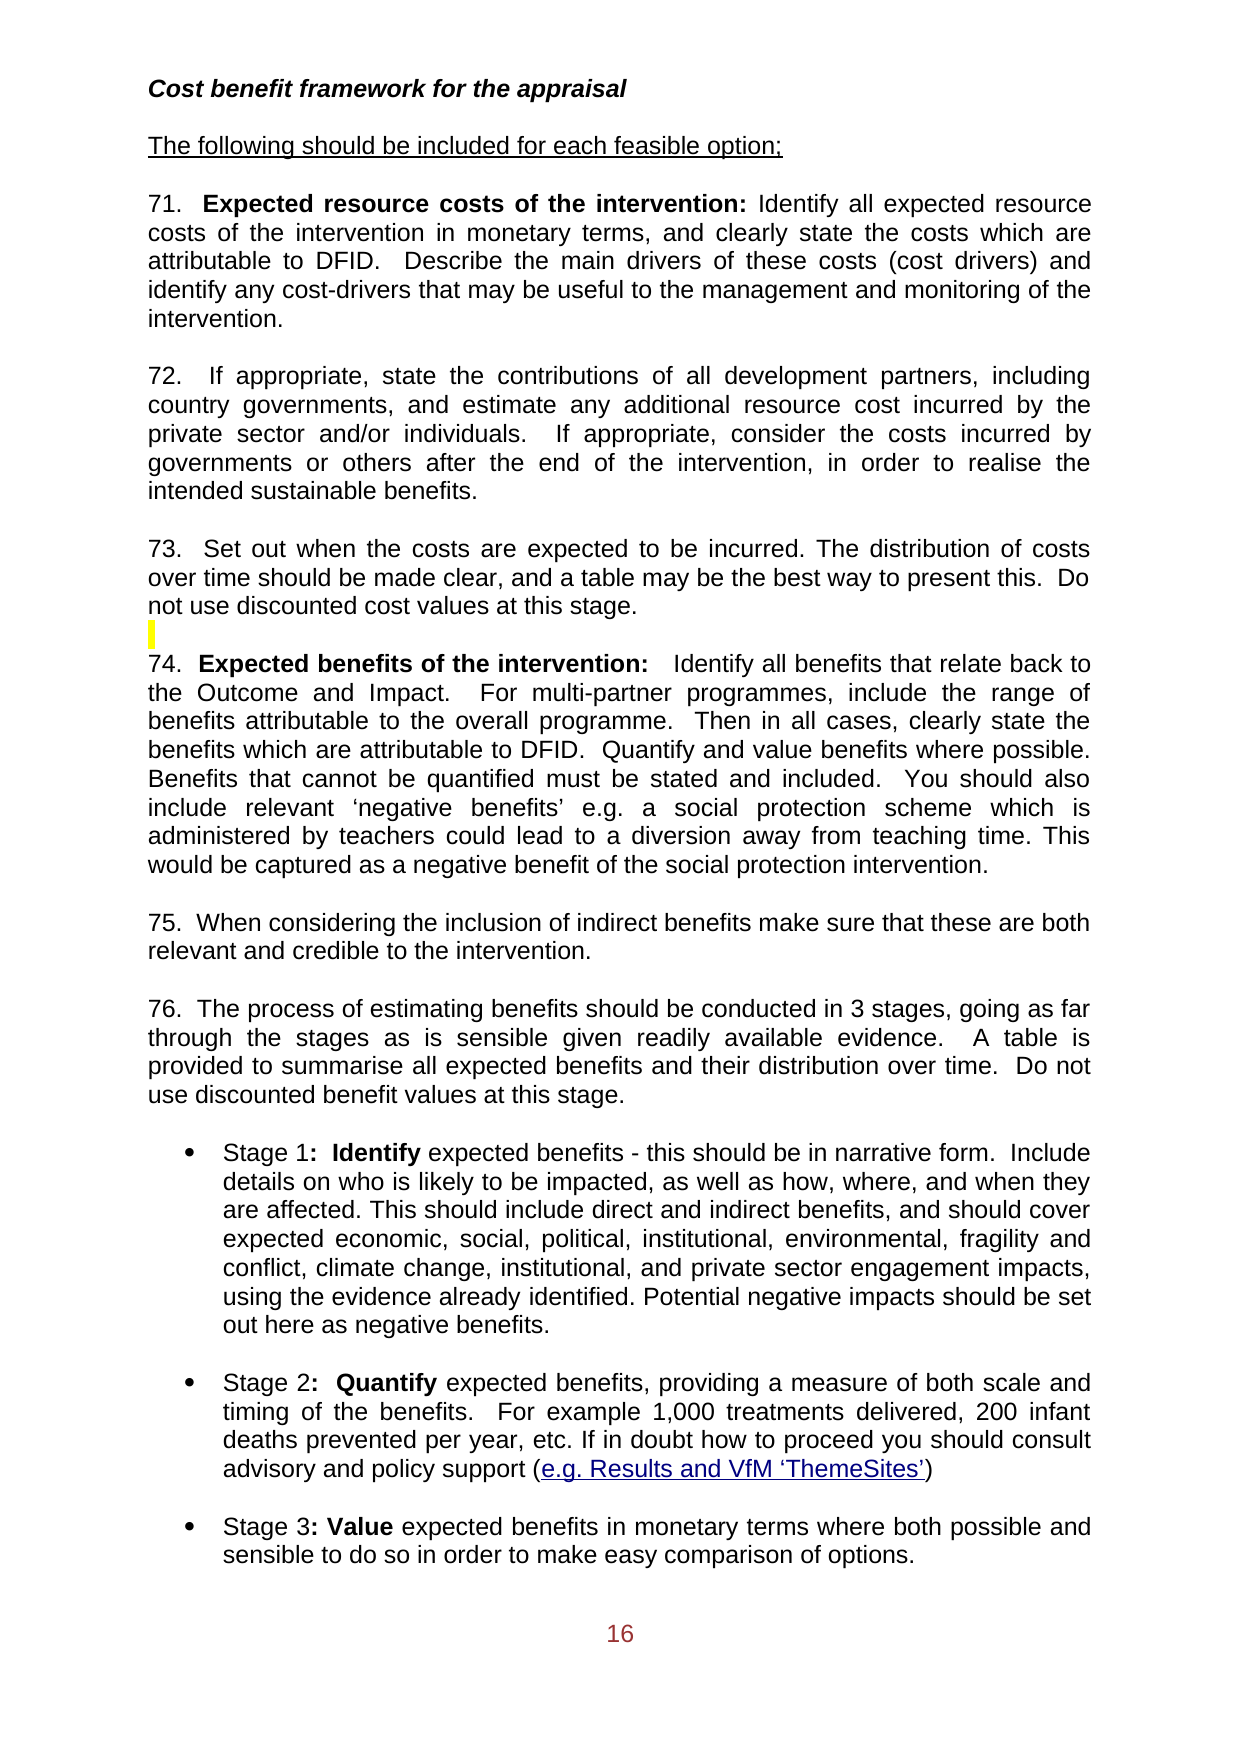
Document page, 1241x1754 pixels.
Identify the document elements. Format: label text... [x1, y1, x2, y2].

text 72. If appropriate, state the contributions of all development partners, including country governments, and estimate any additional resource cost incurred by the private sector and/or individuals. If appropriate, consider the costs incurred by governments or others after the end of the intervention, in order to realise the intended sustainable benefits. [148, 361, 1092, 505]
list Stage 2: Quantify expected benefits, providing a measure of both scale and timing of the benefits. For example 1,000 treatments delivered, 200 infant deaths prevented per year, etc. If in doubt how to proceed you should consult advisory and policy support (e.g. Results and VfM ‘ThemeSites’) [185, 1368, 1092, 1483]
text 73. Set out when the costs are expected to be incurred. The distribution of costs over time should be made clear, and a table may be the best way to present this. Do not use discounted cost values at this stage. [148, 534, 1092, 620]
text Cost benefit framework for the appraisal [148, 74, 1092, 103]
text 74. Expected benefits of the intervention: Identify all benefits that relate back to the Outcome and Impact. For multi-partner programmes, include the range of benefits attributable to the overall programme. Then in all cases, clearly state the benefits which are attributable to DFID. Quantify and value benefits where possible. Benefits that cannot be quantified must be stated and included. You should also include relevant ‘negative benefits’ e.g. a social protection scheme which is administered by teachers could lead to a diversion away from teaching time. This would be captured as a negative benefit of the social protection intervention. [148, 649, 1092, 879]
list Stage 1: Identify expected benefits - this should be in narrative form. Include details on who is likely to be impacted, as well as how, where, and when they are affected. This should include direct and indirect benefits, and should cover expected economic, social, political, institutional, environmental, fragility and conflict, climate change, institutional, and private sector engagement impacts, using the evidence already identified. Potential negative impacts should be set out here as negative benefits. [185, 1138, 1092, 1339]
text The following should be included for each feasible option; [148, 131, 1092, 160]
text 71. Expected resource costs of the intervention: Identify all expected resource costs of the intervention in monetary terms, and clearly state the costs which are attributable to DFID. Describe the main drivers of these costs (cost drivers) and identify any cost-drivers that may be useful to the management and monitoring of the intervention. [148, 189, 1092, 333]
text 75. When considering the inclusion of indirect benefits make sure that these are both relevant and credible to the intervention. [148, 908, 1092, 965]
list Stage 3: Value expected benefits in monetary terms where both possible and sensible to do so in order to make easy comparison of options. [185, 1512, 1092, 1569]
text 76. The process of estimating benefits should be conducted in 3 stages, going as far through the stages as is sensible given readily available evidence. A table is provided to summarise all expected benefits and their distribution over time. Do not use discounted benefit values at this stage. [148, 994, 1092, 1109]
